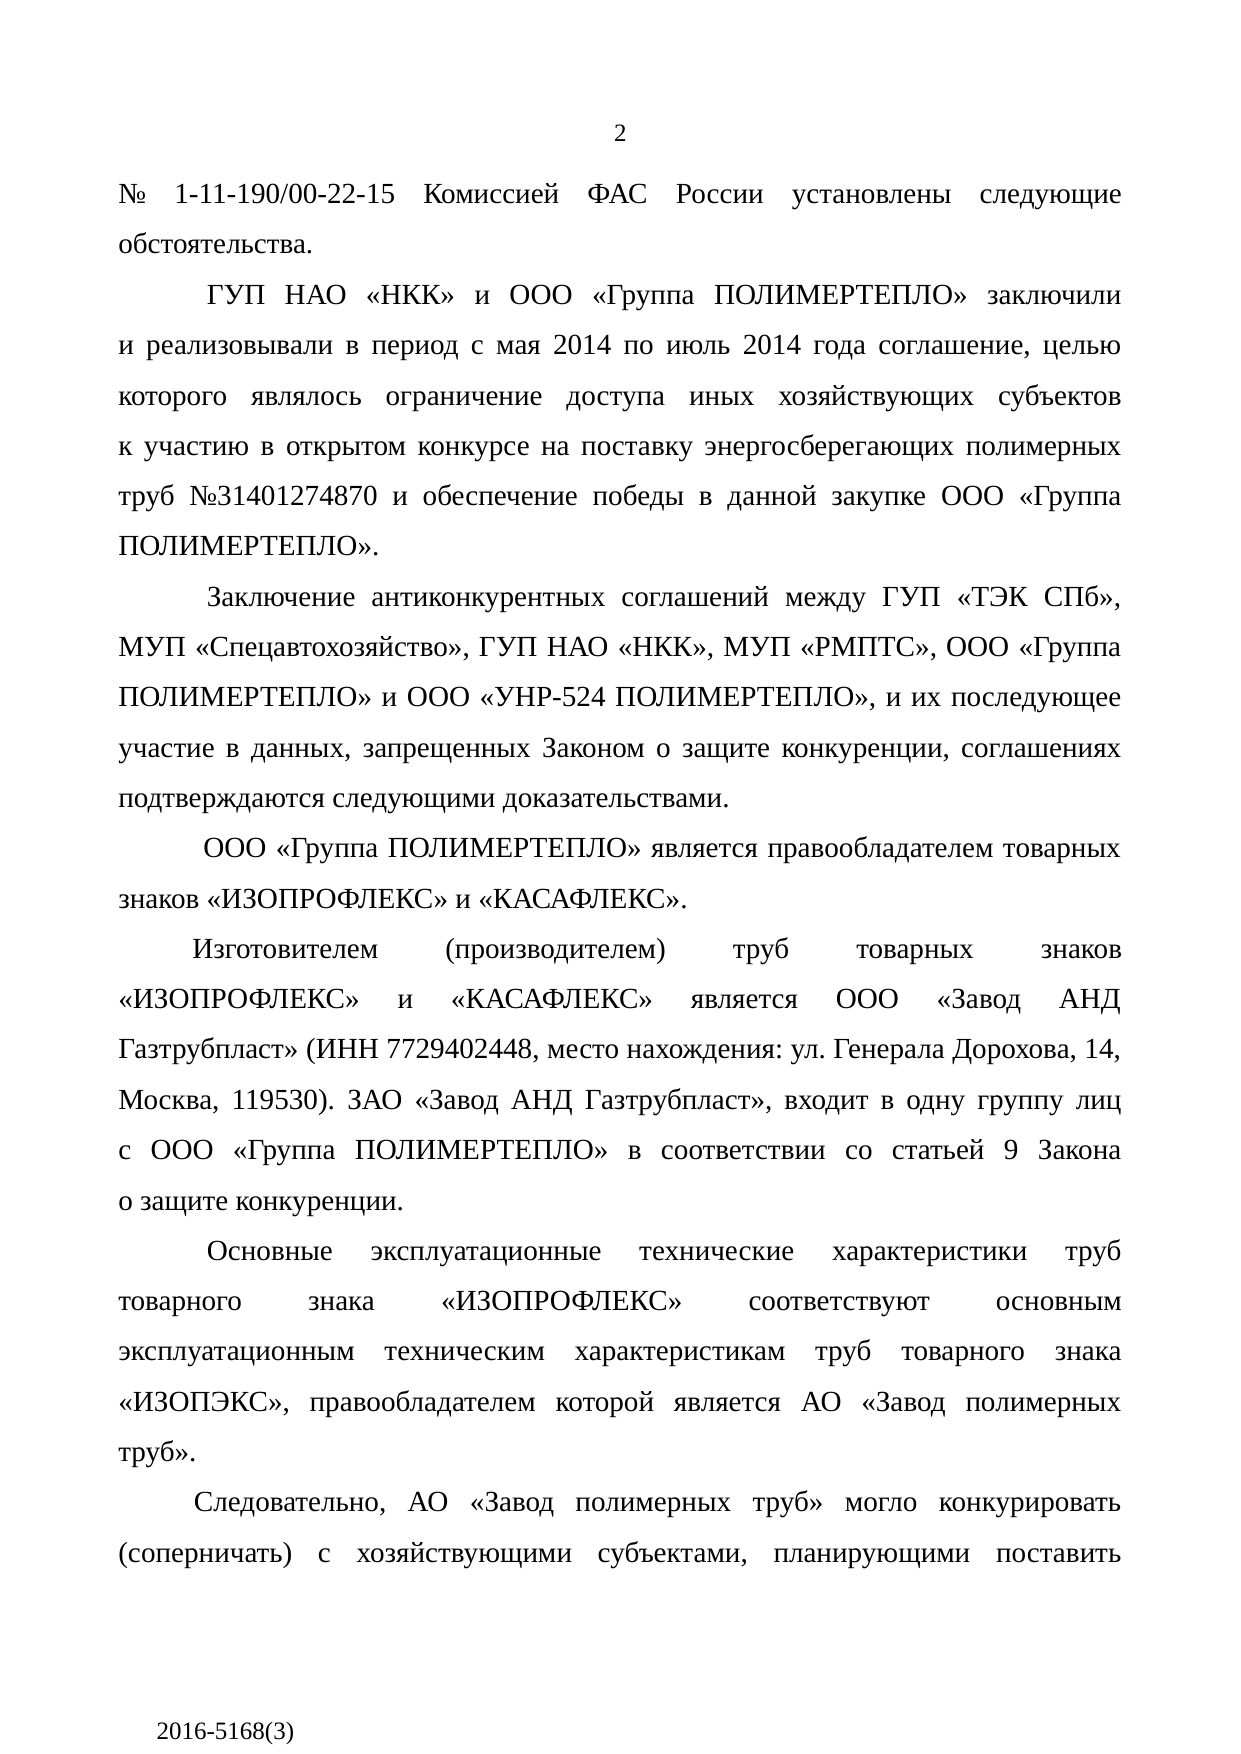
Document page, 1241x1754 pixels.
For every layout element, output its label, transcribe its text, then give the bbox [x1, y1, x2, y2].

text № 1-11-190/00-22-15 Комиссией ФАС России установлены следующие обстоятельства. [118, 176, 1122, 260]
text ООО «Группа ПОЛИМЕРТЕПЛО» является правообладателем товарных знаков «ИЗОПРОФЛЕКС» и «КАСАФЛЕКС». [118, 830, 1122, 914]
text Основные эксплуатационные технические характеристики труб товарного знака «ИЗОПРОФЛЕКС» соответствуют основным эксплуатационным техническим характеристикам труб товарного знака «ИЗОПЭКС», правообладателем которой является АО «Завод полимерных труб». [118, 1233, 1122, 1468]
text Следовательно, АО «Завод полимерных труб» могло конкурировать (соперничать) с хозяйствующими субъектами, планирующими поставить [118, 1484, 1122, 1568]
text ГУП НАО «НКК» и ООО «Группа ПОЛИМЕРТЕПЛО» заключили и реализовывали в период с мая 2014 по июль 2014 года соглашение, целью которого являлось ограничение доступа иных хозяйствующих субъектов к участию в открытом конкурсе на поставку энергосберегающих полимерных труб №31401274870 и обеспечение победы в данной закупке ООО «Группа ПОЛИМЕРТЕПЛО». [118, 277, 1122, 562]
text Изготовителем (производителем) труб товарных знаков «ИЗОПРОФЛЕКС» и «КАСАФЛЕКС» является ООО «Завод АНД Газтрубпласт» (ИНН 7729402448, место нахождения: ул. Генерала Дорохова, 14, Москва, 119530). ЗАО «Завод АНД Газтрубпласт», входит в одну группу лиц с ООО «Группа ПОЛИМЕРТЕПЛО» в соответствии со статьей 9 Закона о защите конкуренции. [118, 931, 1122, 1216]
text Заключение антиконкурентных соглашений между ГУП «ТЭК СПб», МУП «Спецавтохозяйство», ГУП НАО «НКК», МУП «РМПТС», ООО «Группа ПОЛИМЕРТЕПЛО» и ООО «УНР-524 ПОЛИМЕРТЕПЛО», и их последующее участие в данных, запрещенных Законом о защите конкуренции, соглашениях подтверждаются следующими доказательствами. [118, 579, 1122, 814]
